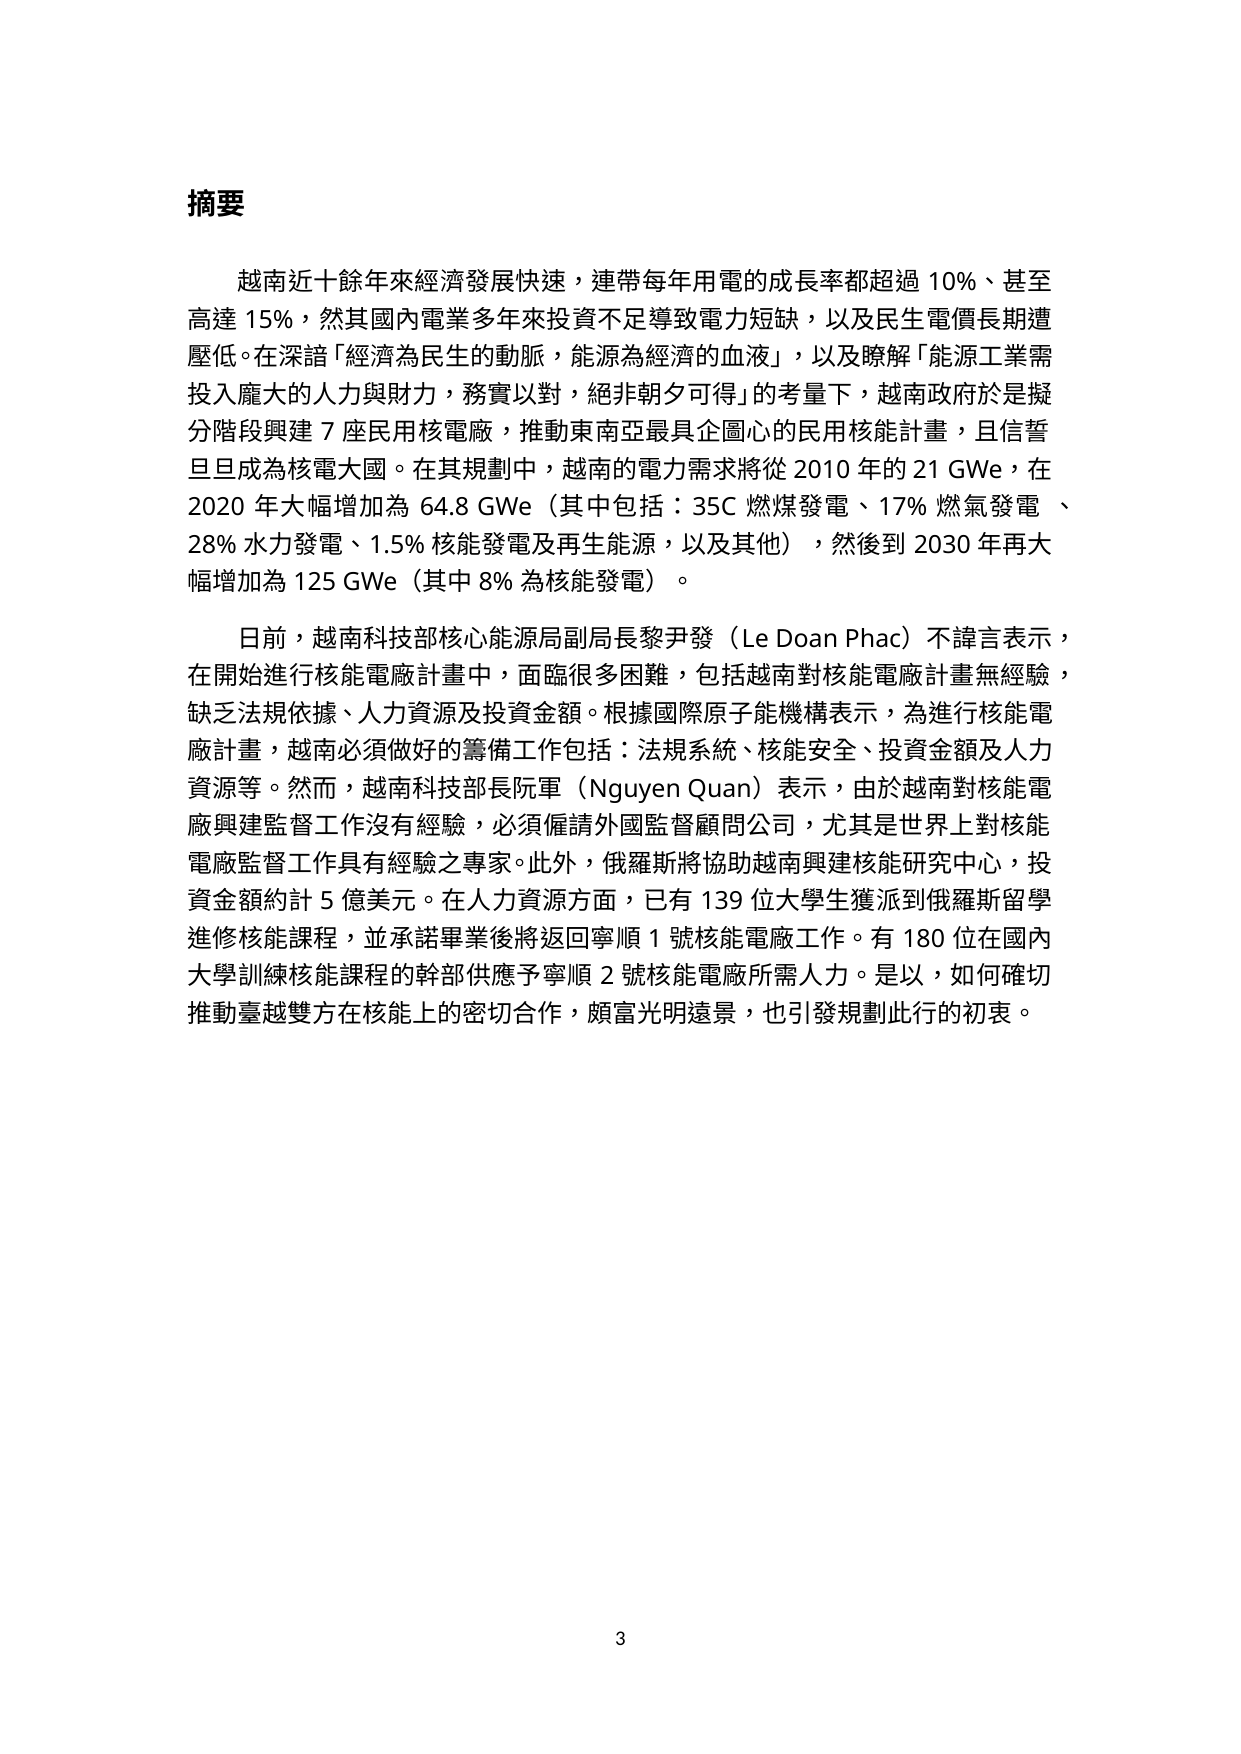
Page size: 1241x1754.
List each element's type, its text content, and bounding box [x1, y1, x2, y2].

text 越南近十餘年來經濟發展快速，連帶每年用電的成長率都超過 10%、甚至高達 15%，然其國內電業多年來投資不足導致電力短缺，以及民生電價長期遭壓低。在深諳「經濟為民生的動脈，能源為經濟的血液」，以及瞭解「能源工業需投入龐大的人力與財力，務實以對，絕非朝夕可得」的考量下，越南政府於是擬分階段興建 7 座民用核電廠，推動東南亞最具企圖心的民用核能計畫，且信誓旦旦成為核電大國。在其規劃中，越南的電力需求將從 2010 年的 21 GWe，在 2020 年大幅增加為 64.8 GWe（其中包括：35C 燃煤發電、17% 燃氣發電、28% 水力發電、1.5% 核能發電及再生能源，以及其他），然後到 2030 年再大幅增加為 125 GWe（其中 8% 為核能發電）。 [187, 261, 1053, 598]
text 日前，越南科技部核心能源局副局長黎尹發（Le Doan Phac）不諱言表示，在開始進行核能電廠計畫中，面臨很多困難，包括越南對核能電廠計畫無經驗，缺乏法規依據、人力資源及投資金額。根據國際原子能機構表示，為進行核能電廠計畫，越南必須做好的籌備工作包括：法規系統、核能安全、投資金額及人力資源等。然而，越南科技部長阮軍（Nguyen Quan）表示，由於越南對核能電廠興建監督工作沒有經驗，必須僱請外國監督顧問公司，尤其是世界上對核能電廠監督工作具有經驗之專家。此外，俄羅斯將協助越南興建核能研究中心，投資金額約計 5 億美元。在人力資源方面，已有 139 位大學生獲派到俄羅斯留學進修核能課程，並承諾畢業後將返回寧順 1 號核能電廠工作。有 180 位在國內大學訓練核能課程的幹部供應予寧順 2 號核能電廠所需人力。是以，如何確切推動臺越雙方在核能上的密切合作，頗富光明遠景，也引發規劃此行的初衷。 [187, 617, 1053, 1029]
text 摘要 [187, 164, 1053, 239]
